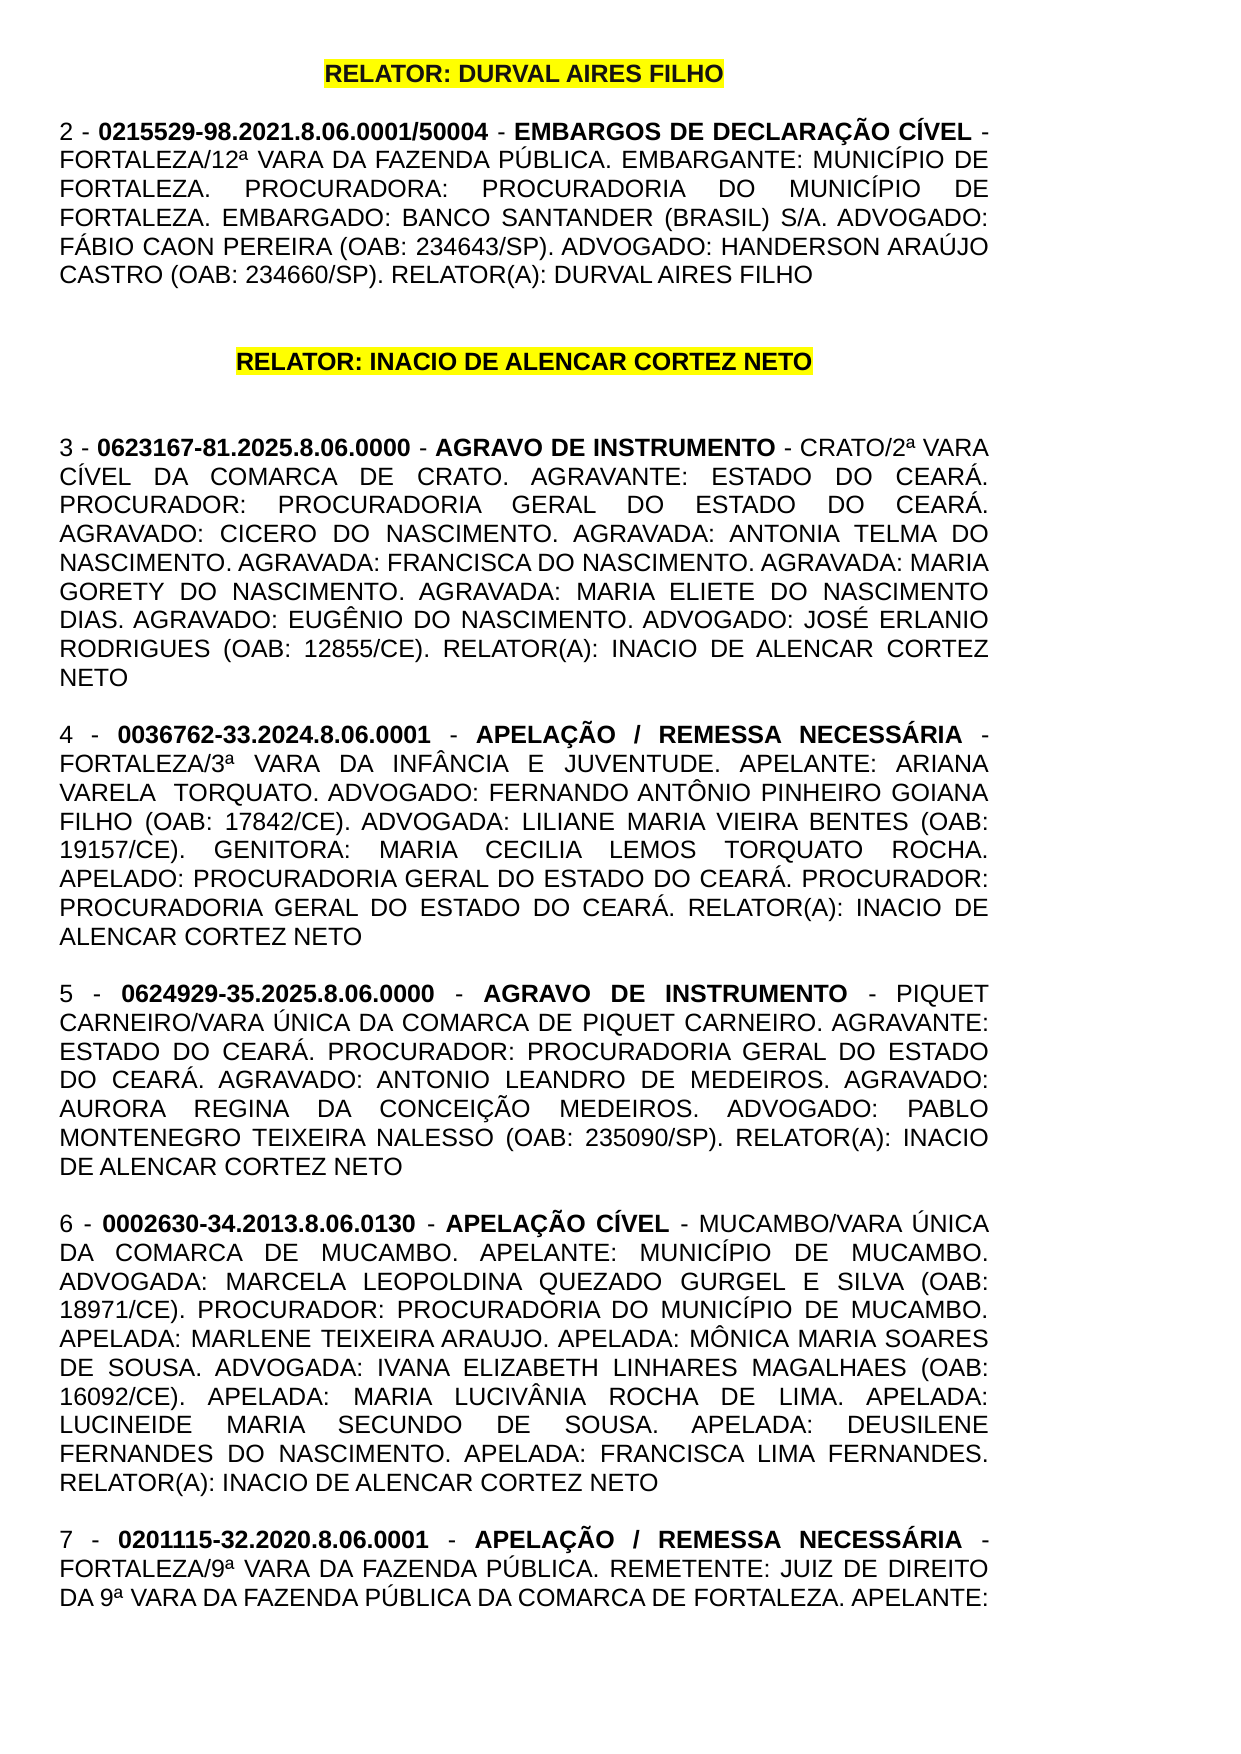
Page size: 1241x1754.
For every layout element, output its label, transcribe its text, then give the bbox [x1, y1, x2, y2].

text RELATOR: INACIO DE ALENCAR CORTEZ NETO [59, 347, 989, 375]
text 6 - 0002630-34.2013.8.06.0130 - APELAÇÃO CÍVEL - MUCAMBO/VARA ÚNICA DA COMARCA DE MUCAMBO. APELANTE: MUNICÍPIO DE MUCAMBO. ADVOGADA: MARCELA LEOPOLDINA QUEZADO GURGEL E SILVA (OAB: 18971/CE). PROCURADOR: PROCURADORIA DO MUNICÍPIO DE MUCAMBO. APELADA: MARLENE TEIXEIRA ARAUJO. APELADA: MÔNICA MARIA SOARES DE SOUSA. ADVOGADA: IVANA ELIZABETH LINHARES MAGALHAES (OAB: 16092/CE). APELADA: MARIA LUCIVÂNIA ROCHA DE LIMA. APELADA: LUCINEIDE MARIA SECUNDO DE SOUSA. APELADA: DEUSILENE FERNANDES DO NASCIMENTO. APELADA: FRANCISCA LIMA FERNANDES. RELATOR(A): INACIO DE ALENCAR CORTEZ NETO [59, 1209, 989, 1497]
text 5 - 0624929-35.2025.8.06.0000 - AGRAVO DE INSTRUMENTO - PIQUET CARNEIRO/VARA ÚNICA DA COMARCA DE PIQUET CARNEIRO. AGRAVANTE: ESTADO DO CEARÁ. PROCURADOR: PROCURADORIA GERAL DO ESTADO DO CEARÁ. AGRAVADO: ANTONIO LEANDRO DE MEDEIROS. AGRAVADO: AURORA REGINA DA CONCEIÇÃO MEDEIROS. ADVOGADO: PABLO MONTENEGRO TEIXEIRA NALESSO (OAB: 235090/SP). RELATOR(A): INACIO DE ALENCAR CORTEZ NETO [59, 979, 989, 1180]
text RELATOR: DURVAL AIRES FILHO [59, 59, 989, 88]
text 3 - 0623167-81.2025.8.06.0000 - AGRAVO DE INSTRUMENTO - CRATO/2ª VARA CÍVEL DA COMARCA DE CRATO. AGRAVANTE: ESTADO DO CEARÁ. PROCURADOR: PROCURADORIA GERAL DO ESTADO DO CEARÁ. AGRAVADO: CICERO DO NASCIMENTO. AGRAVADA: ANTONIA TELMA DO NASCIMENTO. AGRAVADA: FRANCISCA DO NASCIMENTO. AGRAVADA: MARIA GORETY DO NASCIMENTO. AGRAVADA: MARIA ELIETE DO NASCIMENTO DIAS. AGRAVADO: EUGÊNIO DO NASCIMENTO. ADVOGADO: JOSÉ ERLANIO RODRIGUES (OAB: 12855/CE). RELATOR(A): INACIO DE ALENCAR CORTEZ NETO [59, 433, 989, 692]
text 4 - 0036762-33.2024.8.06.0001 - APELAÇÃO / REMESSA NECESSÁRIA - FORTALEZA/3ª VARA DA INFÂNCIA E JUVENTUDE. APELANTE: ARIANA VARELA TORQUATO. ADVOGADO: FERNANDO ANTÔNIO PINHEIRO GOIANA FILHO (OAB: 17842/CE). ADVOGADA: LILIANE MARIA VIEIRA BENTES (OAB: 19157/CE). GENITORA: MARIA CECILIA LEMOS TORQUATO ROCHA. APELADO: PROCURADORIA GERAL DO ESTADO DO CEARÁ. PROCURADOR: PROCURADORIA GERAL DO ESTADO DO CEARÁ. RELATOR(A): INACIO DE ALENCAR CORTEZ NETO [59, 720, 989, 950]
text 2 - 0215529-98.2021.8.06.0001/50004 - EMBARGOS DE DECLARAÇÃO CÍVEL - FORTALEZA/12ª VARA DA FAZENDA PÚBLICA. EMBARGANTE: MUNICÍPIO DE FORTALEZA. PROCURADORA: PROCURADORIA DO MUNICÍPIO DE FORTALEZA. EMBARGADO: BANCO SANTANDER (BRASIL) S/A. ADVOGADO: FÁBIO CAON PEREIRA (OAB: 234643/SP). ADVOGADO: HANDERSON ARAÚJO CASTRO (OAB: 234660/SP). RELATOR(A): DURVAL AIRES FILHO [59, 117, 989, 289]
text 7 - 0201115-32.2020.8.06.0001 - APELAÇÃO / REMESSA NECESSÁRIA - FORTALEZA/9ª VARA DA FAZENDA PÚBLICA. REMETENTE: JUIZ DE DIREITO DA 9ª VARA DA FAZENDA PÚBLICA DA COMARCA DE FORTALEZA. APELANTE: [59, 1525, 989, 1612]
